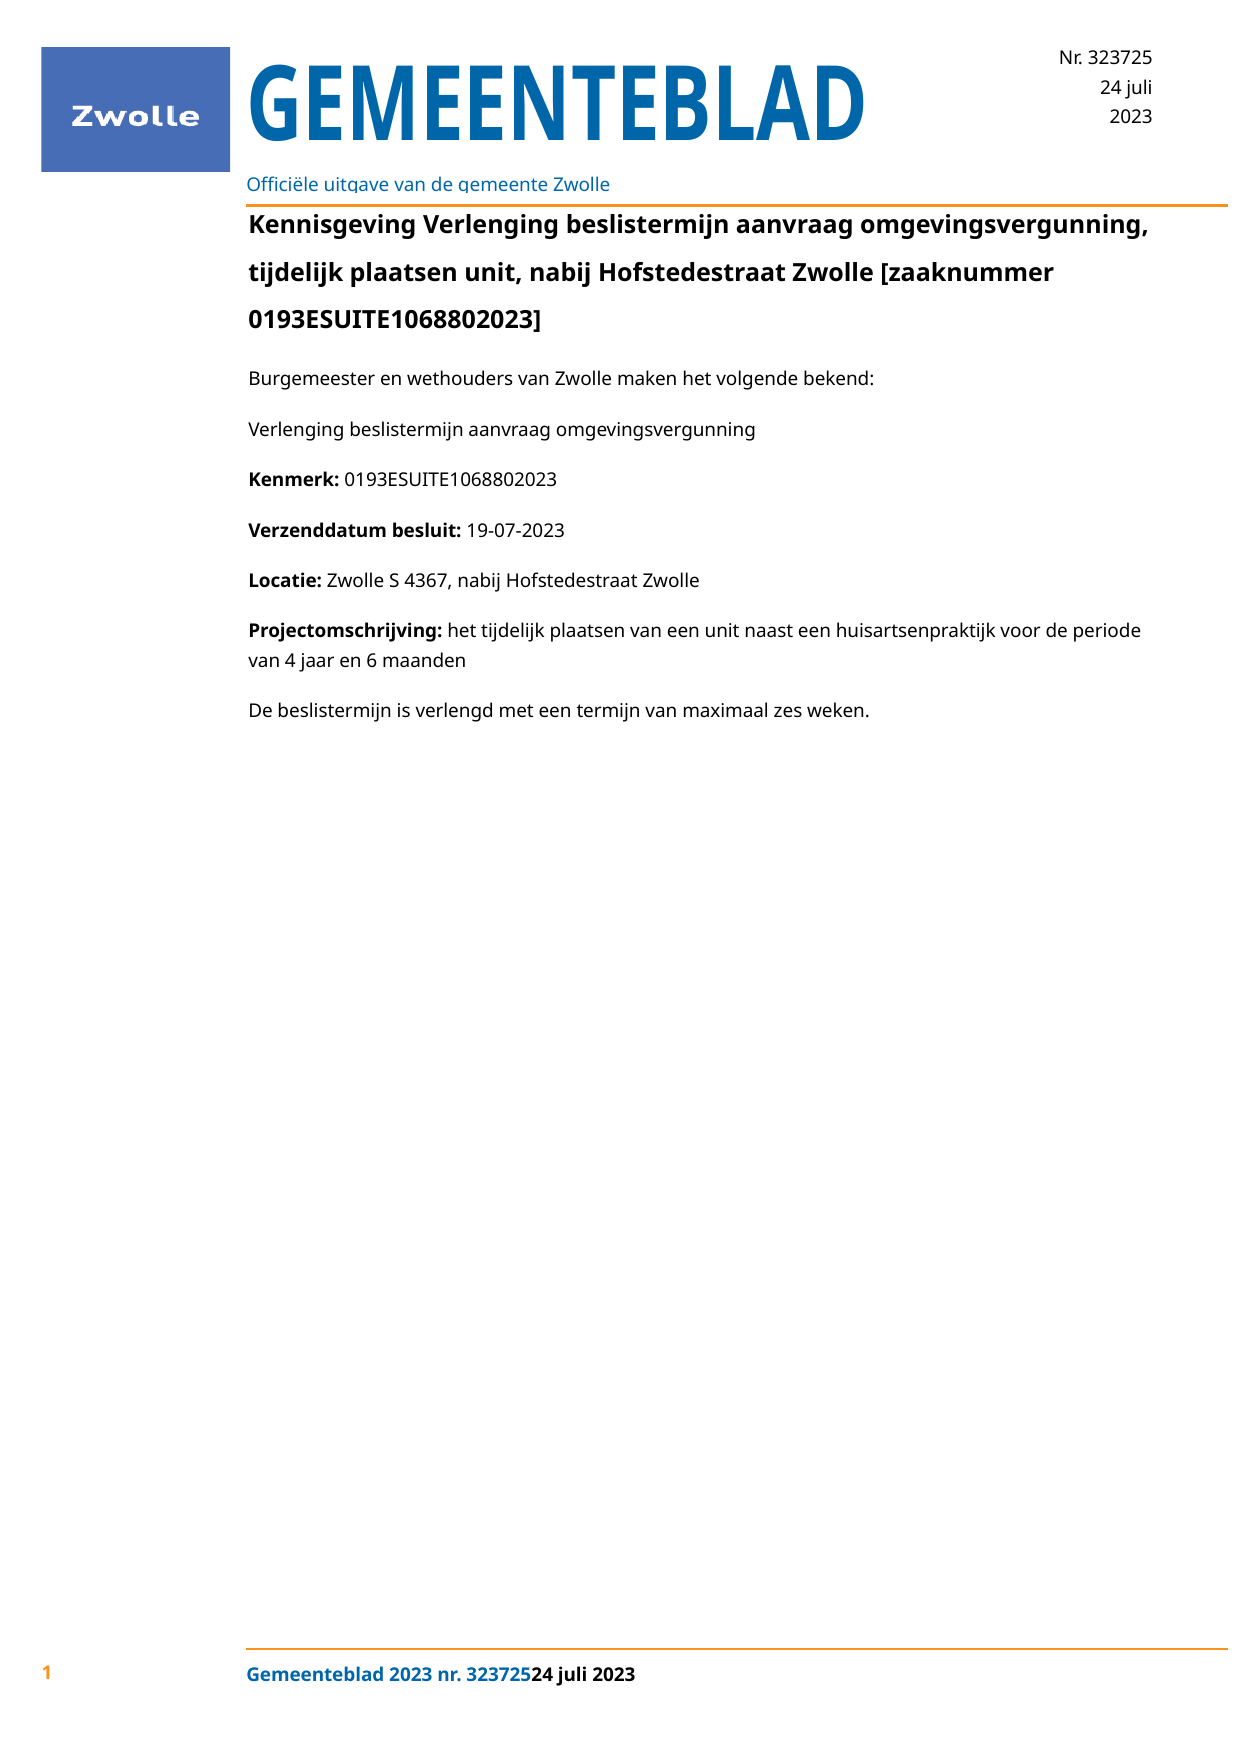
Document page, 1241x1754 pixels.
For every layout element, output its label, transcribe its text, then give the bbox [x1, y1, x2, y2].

text Verzenddatum besluit: 19-07-2023 [248, 517, 1152, 542]
text Burgemeester en wethouders van Zwolle maken het volgende bekend: [248, 366, 1152, 391]
text Kennisgeving Verlenging beslistermijn aanvraag omgevingsvergunning, tijdelijk plaatsen unit, nabij Hofstedestraat Zwolle [zaaknummer 0193ESUITE1068802023] [248, 207, 1152, 336]
text Kenmerk: 0193ESUITE1068802023 [248, 466, 1152, 492]
text De beslistermijn is verlengd met een termijn van maximaal zes weken. [248, 698, 1152, 723]
text Locatie: Zwolle S 4367, nabij Hofstedestraat Zwolle [248, 567, 1152, 593]
text Projectomschrijving: het tijdelijk plaatsen van een unit naast een huisartsenpraktijk voor de periode van 4 jaar en 6 maanden [248, 618, 1152, 673]
text Verlenging beslistermijn aanvraag omgevingsvergunning [248, 416, 1152, 442]
picture [41, 47, 231, 172]
